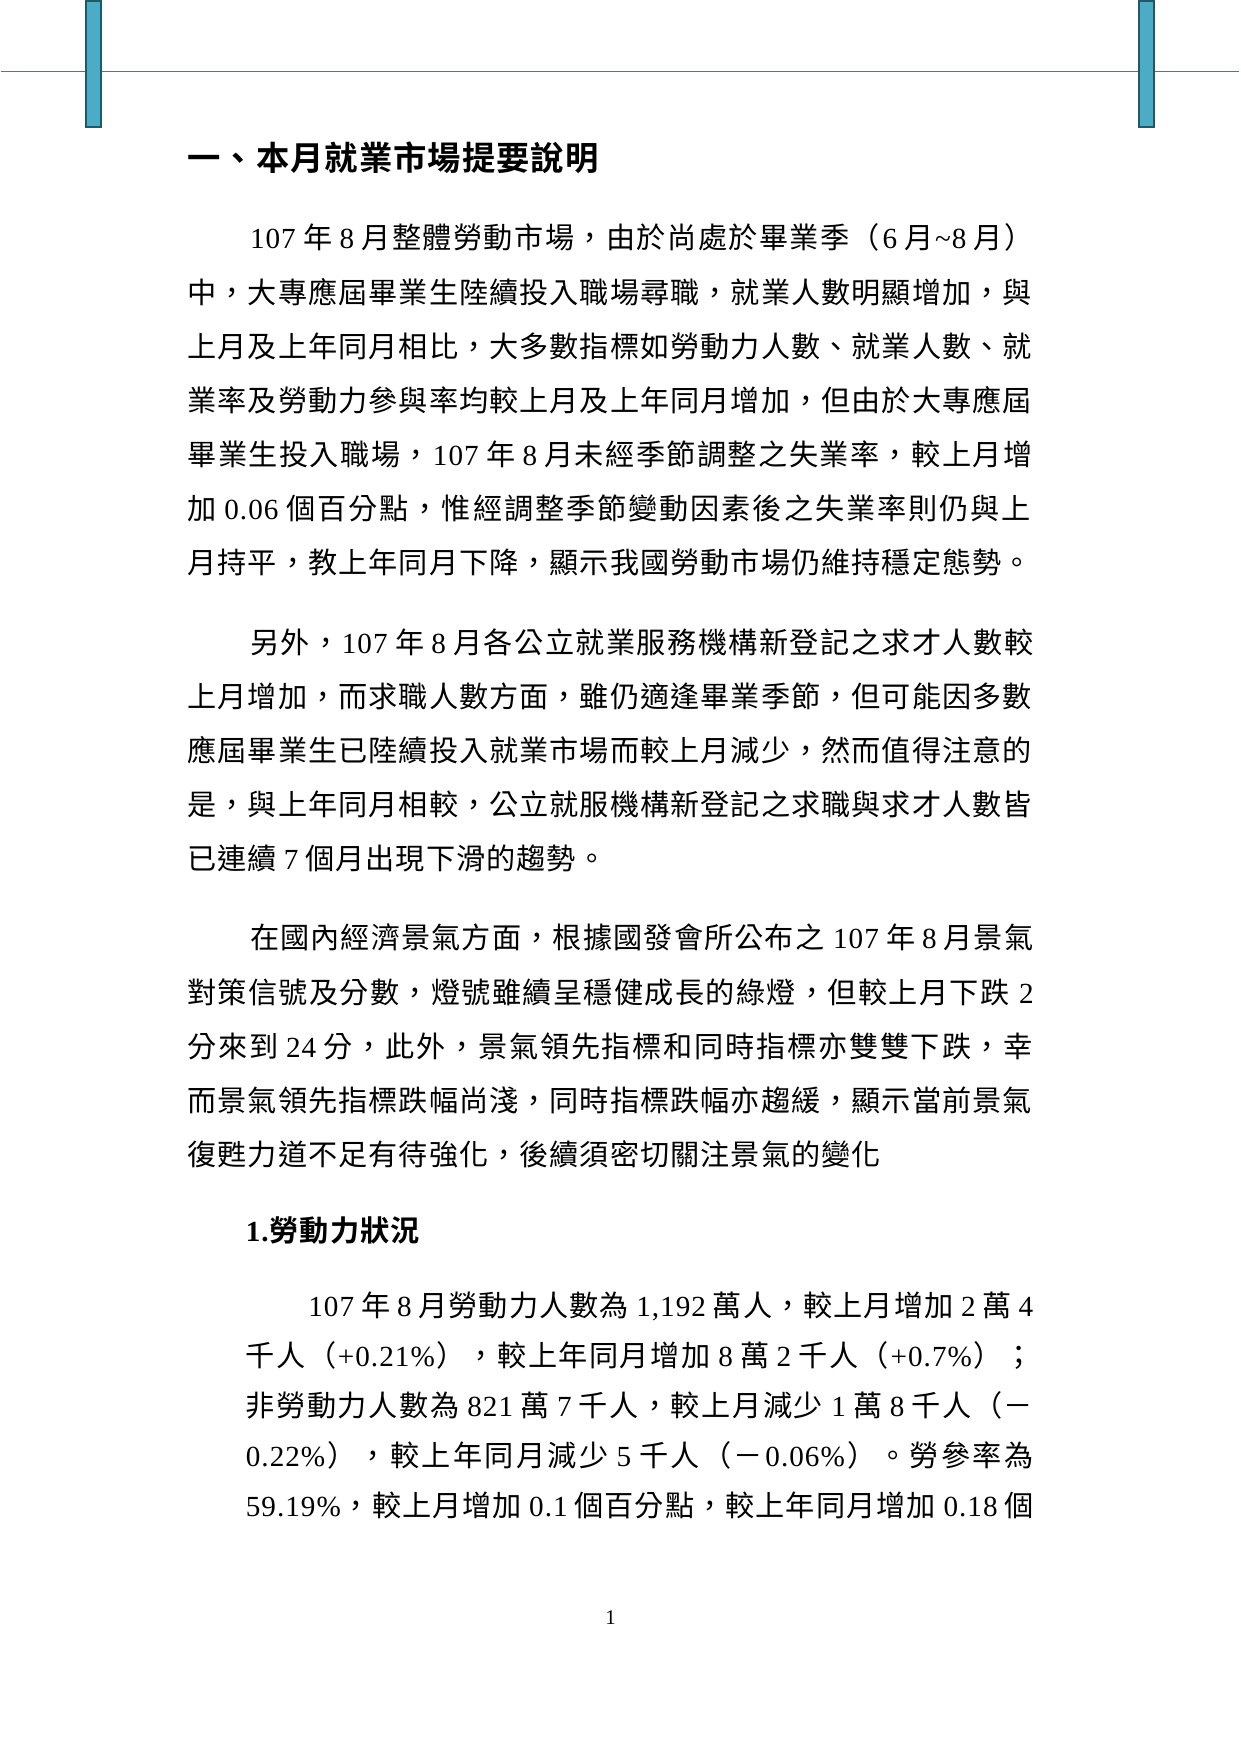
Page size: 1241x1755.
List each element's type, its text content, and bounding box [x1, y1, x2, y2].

text 107年8月整體勞動市場，由於尚處於畢業季（6月~8月）中，大專應屆畢業生陸續投入職場尋職，就業人數明顯增加，與上月及上年同月相比，大多數指標如勞動力人數、就業人數、就業率及勞動力參與率均較上月及上年同月增加，但由於大專應屆畢業生投入職場，107年8月未經季節調整之失業率，較上月增加0.06個百分點，惟經調整季節變動因素後之失業率則仍與上月持平，教上年同月下降，顯示我國勞動市場仍維持穩定態勢。 [187, 206, 1033, 585]
text 107年8月勞動力人數為1,192萬人，較上月增加2萬4千人（+0.21%），較上年同月增加8萬2千人（+0.7%）；非勞動力人數為821萬7千人，較上月減少1萬8千人（－0.22%），較上年同月減少5千人（－0.06%）。勞參率為59.19%，較上月增加0.1個百分點，較上年同月增加0.18個 [246, 1276, 1033, 1526]
text 另外，107年8月各公立就業服務機構新登記之求才人數較上月增加，而求職人數方面，雖仍適逢畢業季節，但可能因多數應屆畢業生已陸續投入就業市場而較上月減少，然而值得注意的是，與上年同月相較，公立就服機構新登記之求職與求才人數皆已連續7個月出現下滑的趨勢。 [187, 610, 1033, 881]
text 一、本月就業市場提要說明 [187, 131, 1033, 181]
text 1.勞動力狀況 [246, 1201, 1033, 1251]
text 在國內經濟景氣方面，根據國發會所公布之107年8月景氣對策信號及分數，燈號雖續呈穩健成長的綠燈，但較上月下跌2分來到24分，此外，景氣領先指標和同時指標亦雙雙下跌，幸而景氣領先指標跌幅尚淺，同時指標跌幅亦趨緩，顯示當前景氣復甦力道不足有待強化，後續須密切關注景氣的變化 [187, 906, 1033, 1176]
